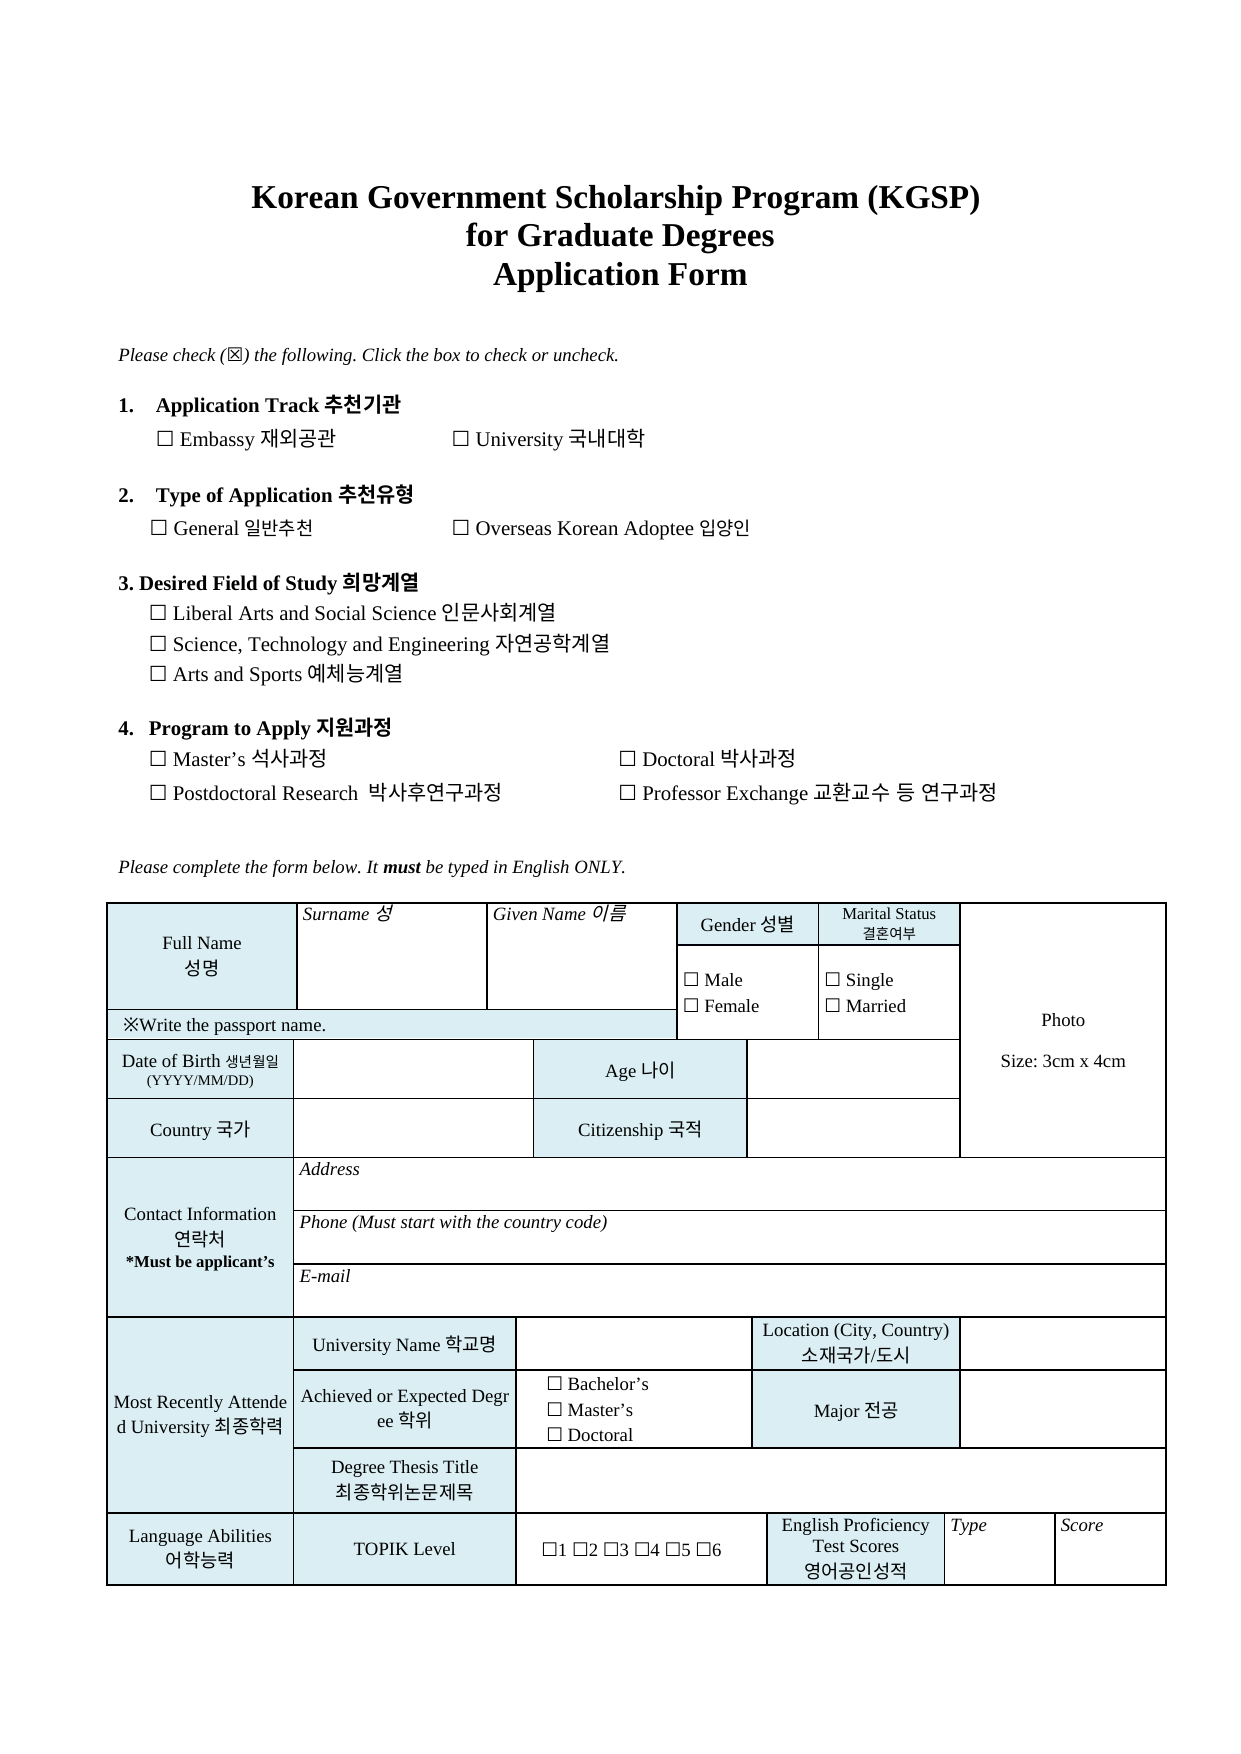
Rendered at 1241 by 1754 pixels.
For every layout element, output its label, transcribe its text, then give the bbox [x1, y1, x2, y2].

table_cell [294, 1040, 533, 1098]
table_cell TOPIK Level [294, 1514, 515, 1584]
text ☐ Embassy 재외공관 ☐ University 국내대학 [118, 423, 1122, 453]
table_cell [961, 1371, 1165, 1447]
table_header Gender 성별 [678, 904, 818, 944]
table_header Marital Status 결혼여부 [819, 904, 959, 944]
table_cell Address [294, 1158, 1165, 1210]
text Application Form [118, 254, 1122, 292]
table_cell Type [945, 1514, 1054, 1584]
table_cell University Name 학교명 [294, 1318, 515, 1369]
table_cell Achieved or Expected Degree 학위 [294, 1371, 515, 1447]
table_cell Most Recently Attended University 최종학력 [108, 1318, 293, 1512]
text for Graduate Degrees [118, 216, 1122, 254]
text ☐ Liberal Arts and Social Science 인문사회계열 [118, 597, 1122, 627]
text ☐ Science, Technology and Engineering 자연공학계열 [118, 627, 1122, 657]
table_cell [517, 1449, 1165, 1512]
text Please complete the form below. It must be typed in English ONLY. [118, 856, 1122, 878]
text ☐ Arts and Sports 예체능계열 [118, 657, 1122, 688]
table_cell English Proficiency Test Scores 영어공인성적 [768, 1514, 944, 1584]
table_cell [748, 1040, 959, 1098]
table_cell Country 국가 [108, 1099, 293, 1157]
table_cell E-mail [294, 1265, 1165, 1316]
table_header Photo Size: 3cm x 4cm [961, 904, 1165, 1157]
table_cell [961, 1318, 1165, 1369]
table_cell Citizenship 국적 [534, 1099, 746, 1157]
text Please check (☒) the following. Click the box to check or uncheck. [118, 340, 1122, 367]
text ☐ General 일반추천 ☐ Overseas Korean Adoptee 입양인 [118, 513, 1122, 541]
table_cell Age 나이 [534, 1040, 746, 1098]
table_cell ☐ Male ☐ Female [678, 946, 818, 1038]
table_cell Score [1056, 1514, 1165, 1584]
text ☐ Master’s 석사과정 ☐ Doctoral 박사과정 [118, 742, 1122, 772]
table_cell Phone (Must start with the country code) [294, 1211, 1165, 1263]
table_header Full Name 성명 [108, 904, 296, 1009]
table_cell ☐1 ☐2 ☐3 ☐4 ☐5 ☐6 [517, 1514, 766, 1584]
text ☐ Postdoctoral Research 박사후연구과정 ☐ Professor Exchange 교환교수 등 연구과정 [118, 777, 1122, 807]
table_cell [517, 1318, 751, 1369]
table_header Surname 성 [298, 904, 486, 1009]
table_cell Location (City, Country) 소재국가/도시 [753, 1318, 959, 1369]
table_cell [748, 1099, 959, 1157]
table_cell Major 전공 [753, 1371, 959, 1447]
table_cell Language Abilities 어학능력 [108, 1514, 293, 1584]
text 3. Desired Field of Study 희망계열 [118, 566, 1122, 597]
table_cell Degree Thesis Title 최종학위논문제목 [294, 1449, 515, 1512]
table_cell ☐ Bachelor’s ☐ Master’s ☐ Doctoral [517, 1371, 751, 1447]
table_cell Contact Information 연락처 *Must be applicant’s [108, 1158, 293, 1316]
table_cell ☐ Single ☐ Married [819, 946, 959, 1038]
text Korean Government Scholarship Program (KGSP) [118, 177, 1122, 216]
table_cell Date of Birth 생년월일 (YYYY/MM/DD) [108, 1040, 293, 1098]
table_header Given Name 이름 [488, 904, 676, 1009]
table_cell ※Write the passport name. [108, 1010, 676, 1038]
list Application Track 추천기관 [118, 388, 1122, 418]
text 4. Program to Apply 지원과정 [118, 712, 1122, 742]
table_cell [294, 1099, 533, 1157]
list Type of Application 추천유형 [118, 478, 1122, 508]
